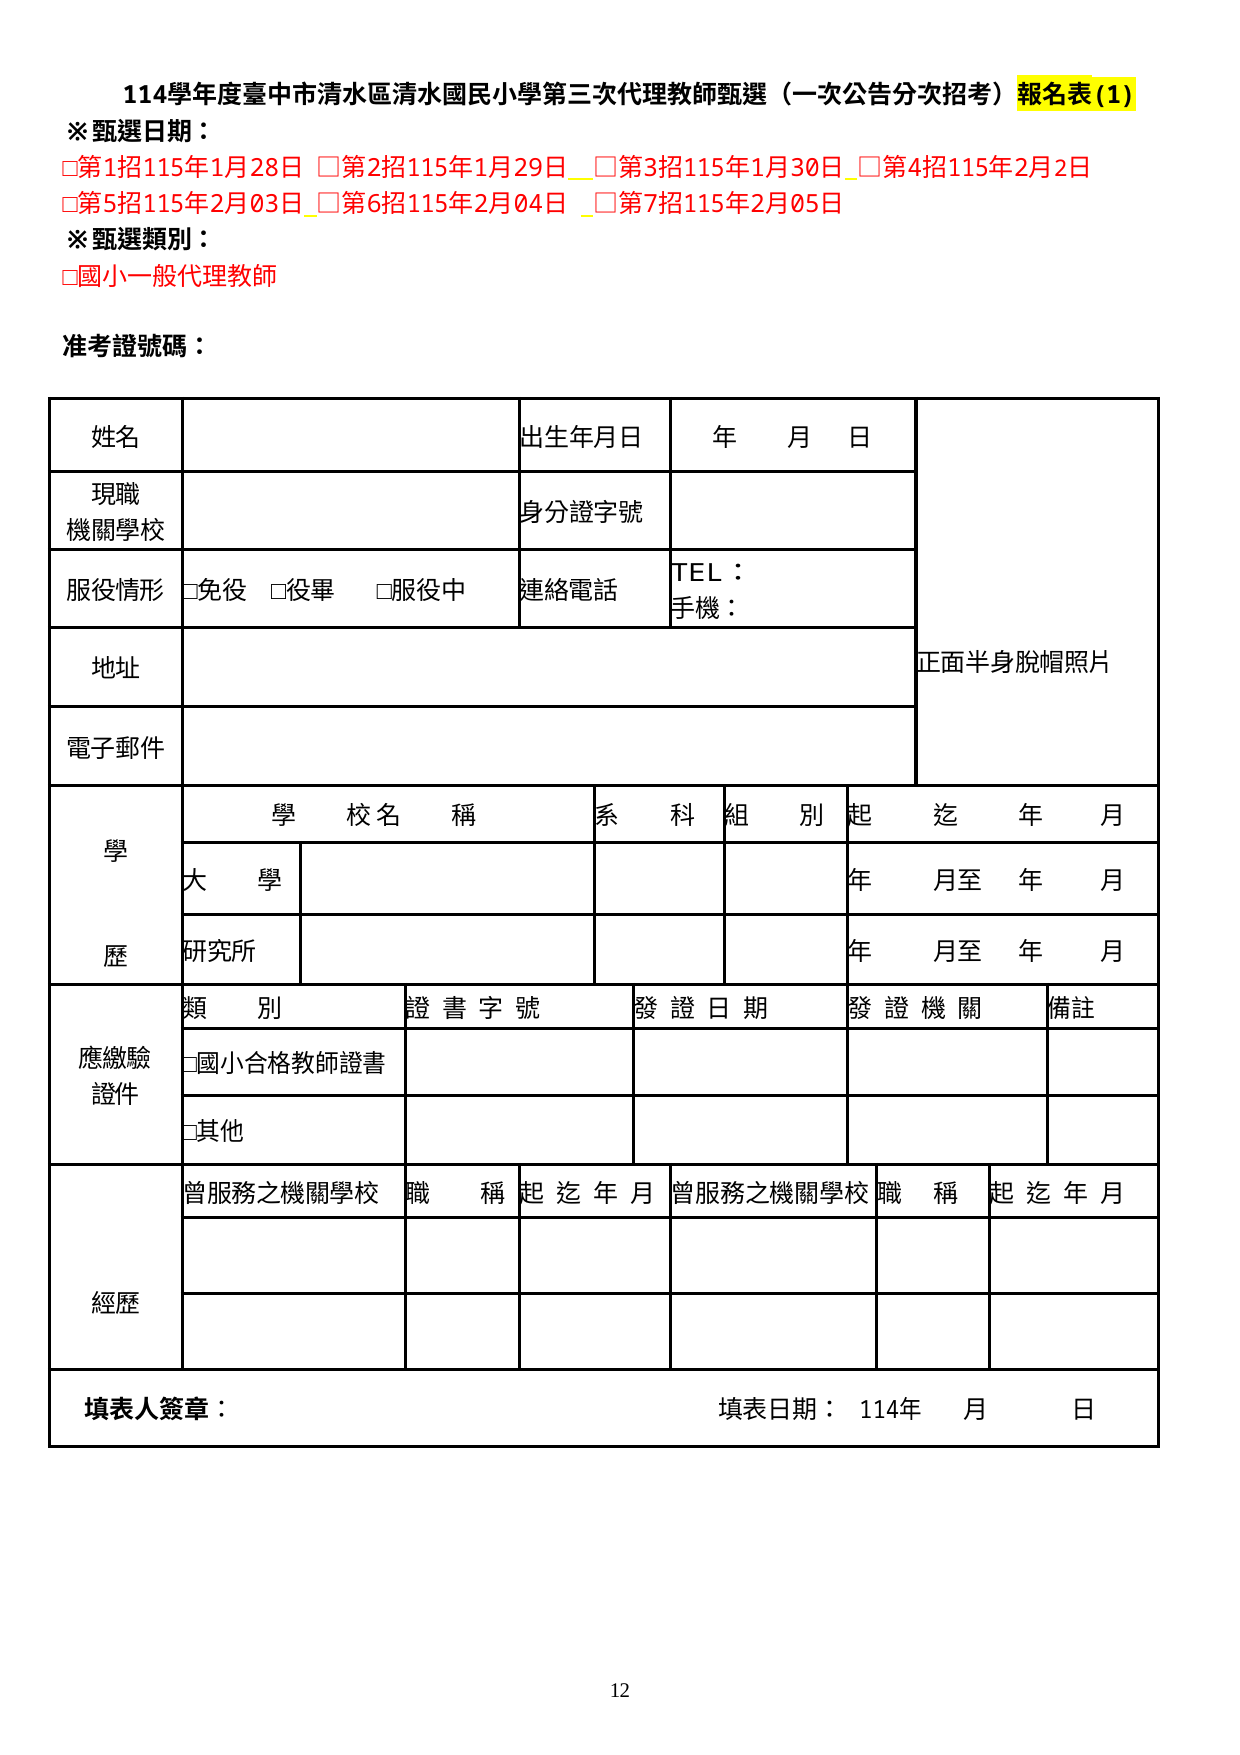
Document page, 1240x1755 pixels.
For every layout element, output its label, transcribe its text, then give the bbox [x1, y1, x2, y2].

table_cell □國小合格教師證書 [184, 1030, 404, 1094]
table_cell 備註 [1049, 986, 1157, 1027]
table_cell □役畢 [271, 551, 377, 626]
table_cell 類 別 [184, 986, 404, 1027]
table_header [184, 400, 518, 470]
text □第5招115年2月03日 □第6招115年2月04日 □第7招115年2月05日 [62, 184, 1196, 220]
table_cell [1049, 1097, 1157, 1163]
table_cell [849, 1097, 1046, 1163]
table_cell [184, 1219, 404, 1292]
table_header 正面半身脫帽照片 [918, 400, 1157, 784]
table_cell 起 迄 年 月 [521, 1166, 669, 1216]
table_cell 證 書 字 號 [407, 986, 632, 1027]
table_cell [672, 1219, 875, 1292]
table_cell 職 [878, 1166, 933, 1216]
text 114學年度臺中市清水區清水國民小學第三次代理教師甄選（一次公告分次招考）報名表(1) [62, 75, 1196, 111]
table_cell [519, 1371, 670, 1445]
table_header 日 [848, 400, 914, 470]
table_cell [407, 1097, 632, 1163]
table_cell [596, 844, 723, 913]
table_cell 大 學 [184, 844, 299, 913]
table_cell 年 [849, 844, 933, 913]
table_cell 科 [670, 787, 712, 841]
table_cell 曾服務之機關學校 [672, 1166, 875, 1216]
table_cell [302, 916, 593, 983]
table_cell 經歷 [51, 1166, 181, 1368]
table_cell [726, 916, 846, 983]
table_cell 地址 [51, 629, 181, 705]
table_cell 名 稱 [386, 817, 396, 823]
table_cell 組 別 [726, 787, 846, 841]
table_header [672, 400, 712, 470]
table_cell 月 [1100, 787, 1157, 841]
table_cell [878, 1219, 988, 1292]
table_cell 起 [849, 787, 933, 841]
table_cell 連絡電話 [521, 551, 669, 626]
text ※甄選類別： [62, 220, 1196, 256]
table_cell 名 稱 [377, 787, 519, 841]
table_cell 研究所 [184, 916, 299, 983]
table_cell [521, 1295, 669, 1368]
table_cell 年 [1018, 787, 1068, 841]
table_cell 月 [1100, 916, 1157, 983]
table_cell □免役 [184, 551, 271, 626]
table_cell [849, 1030, 1046, 1094]
table_cell [1068, 916, 1100, 983]
table_cell [713, 787, 723, 841]
table_cell 月 [933, 1371, 1018, 1445]
table_header 年 月 [713, 400, 848, 470]
text ※甄選日期： [62, 111, 1196, 147]
table_cell 年 [849, 916, 933, 983]
table_cell [1068, 844, 1100, 913]
table_cell [1100, 1371, 1157, 1445]
table_cell □其他 [184, 1097, 404, 1163]
table_cell [519, 787, 593, 841]
table_cell [407, 1030, 632, 1094]
table_cell 發 證 機 關 [849, 986, 1046, 1027]
table_cell 應繳驗 證件 [51, 986, 181, 1163]
table_cell 系 [596, 787, 670, 841]
table_cell 月至 [933, 916, 1018, 983]
table_cell [1068, 787, 1100, 841]
table_cell 名 稱 [377, 810, 386, 819]
table_cell [672, 473, 914, 548]
table_cell 日 [1068, 1371, 1100, 1445]
table_cell [184, 629, 914, 705]
table_header 出生年月日 [521, 400, 669, 470]
table_cell [991, 1295, 1157, 1368]
table_cell [407, 1295, 518, 1368]
table_cell □服役中 [377, 551, 518, 626]
table_cell 學 校 [271, 787, 377, 841]
table_cell [670, 1371, 712, 1445]
table_cell [184, 473, 518, 548]
table_cell [521, 1219, 669, 1292]
table_cell 服役情形 [51, 551, 181, 626]
table_cell 電子郵件 [51, 708, 181, 784]
table_cell [672, 1295, 875, 1368]
table_cell [991, 1219, 1157, 1292]
table_cell [726, 844, 846, 913]
table_cell [302, 844, 593, 913]
table_cell [878, 1295, 988, 1368]
table_cell [635, 1097, 846, 1163]
table_cell 稱 [933, 1166, 988, 1216]
table_cell 月至 [933, 844, 1018, 913]
text □國小一般代理教師 [62, 256, 1196, 292]
text 准考證號碼： [62, 327, 1196, 363]
table_cell TEL： 手機： [672, 551, 914, 626]
table_cell 迄 [933, 787, 1018, 841]
table_cell 發 證 日 期 [635, 986, 846, 1027]
table_cell 曾服務之機關學校 [184, 1166, 404, 1216]
table_cell 114年 [848, 1371, 933, 1445]
table_cell [377, 1371, 519, 1445]
table_cell 月 [1100, 844, 1157, 913]
table_cell 現職 機關學校 [51, 473, 181, 548]
table_cell [271, 1371, 377, 1445]
table_cell [1018, 1371, 1068, 1445]
table_cell 年 [1018, 916, 1068, 983]
table_cell [184, 708, 914, 784]
table_cell [596, 916, 723, 983]
table_cell 起 迄 年 月 [991, 1166, 1157, 1216]
table_cell [407, 1219, 518, 1292]
table_cell 職 稱 [407, 1166, 518, 1216]
table_cell 填表日期： [713, 1371, 848, 1445]
table_cell [184, 787, 271, 841]
table_cell 身分證字號 [521, 473, 669, 548]
table_cell 年 [1018, 844, 1068, 913]
text □第1招115年1月28日 □第2招115年1月29日 □第3招115年1月30日 □第4招115年2月2日 [62, 147, 1196, 184]
table_cell [1049, 1030, 1157, 1094]
table_cell 學 歷 [51, 787, 181, 983]
table_cell 填表人簽章： [51, 1371, 271, 1445]
table_cell [635, 1030, 846, 1094]
table_cell [184, 1295, 404, 1368]
table_header 姓名 [51, 400, 181, 470]
